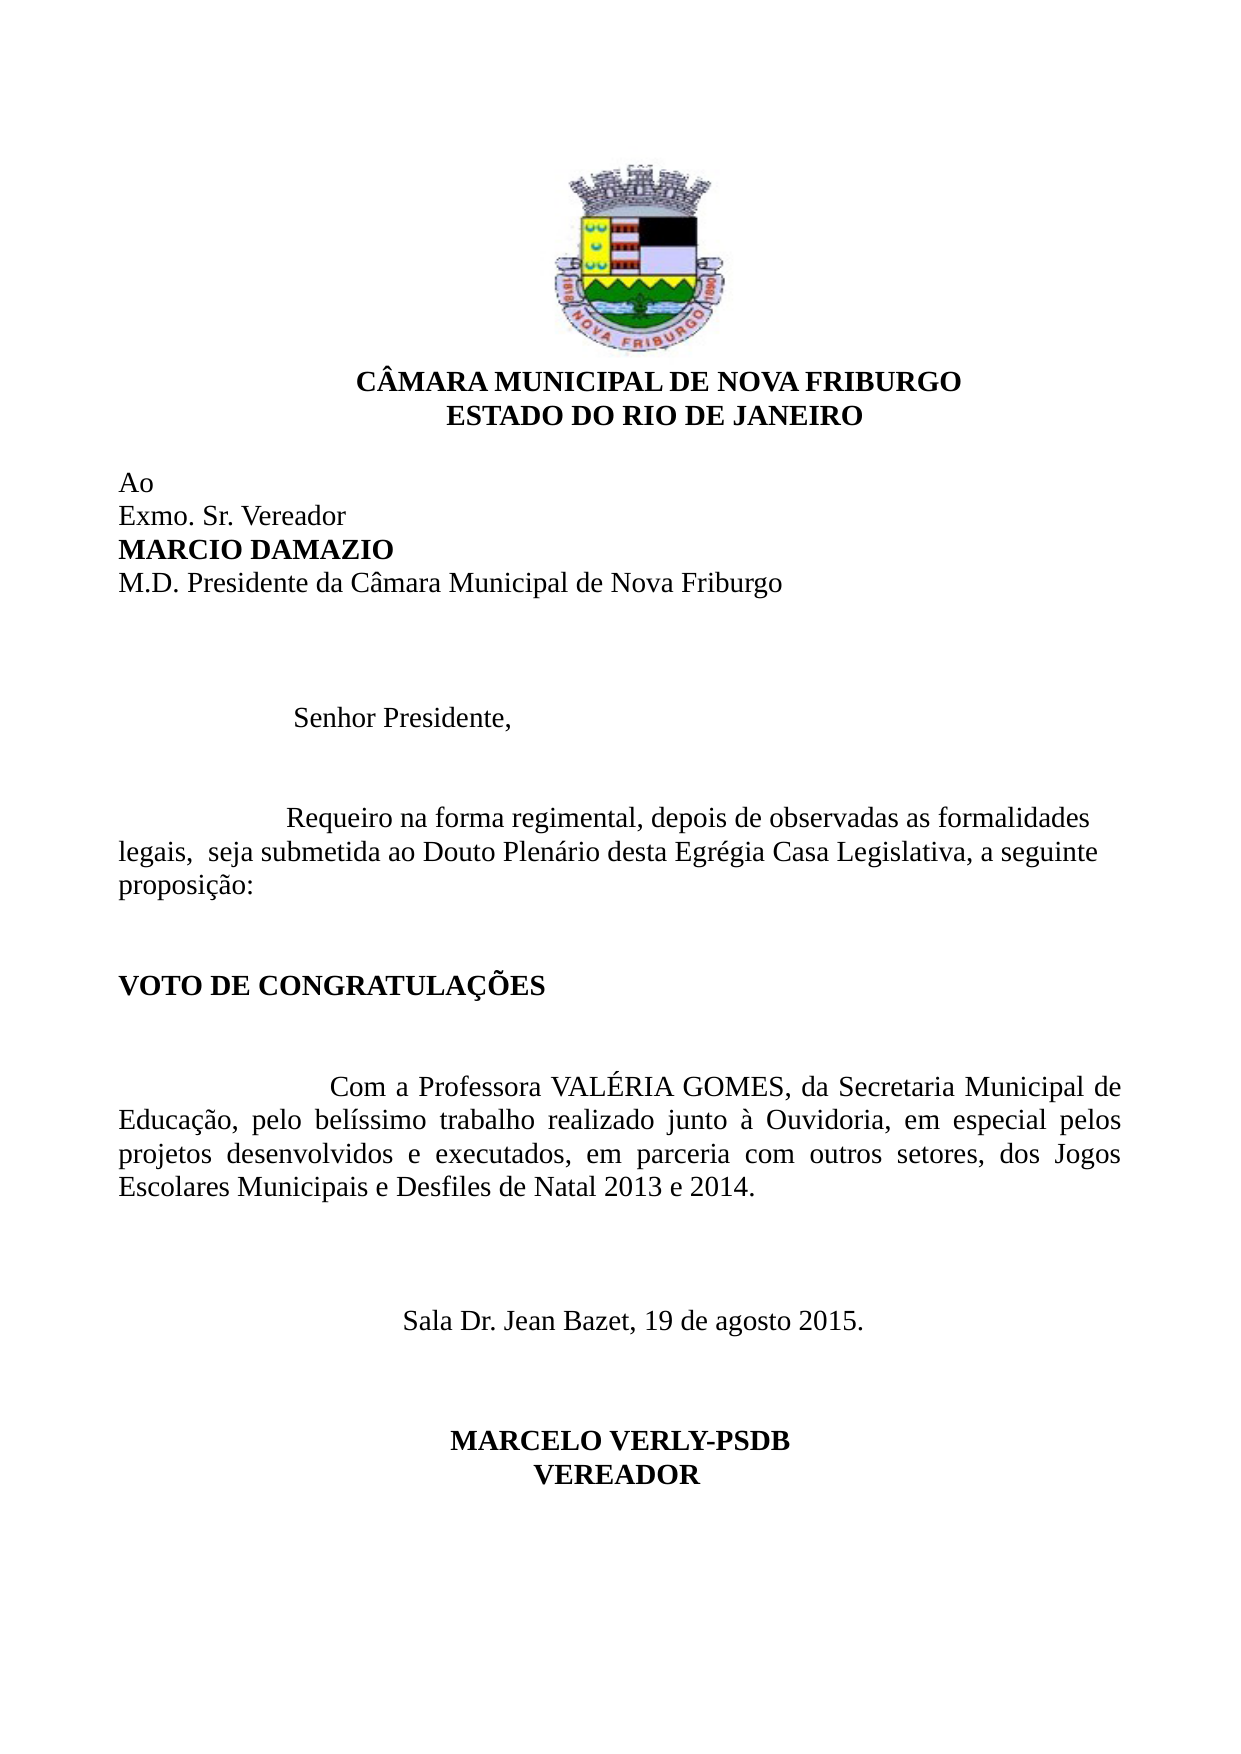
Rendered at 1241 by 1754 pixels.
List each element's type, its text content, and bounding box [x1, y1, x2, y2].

text Sala Dr. Jean Bazet, 19 de agosto 2015. [118, 1303, 1122, 1337]
text MARCELO VERLY-PSDB [118, 1423, 1122, 1457]
text proposição: [118, 867, 1122, 901]
text VEREADOR [118, 1457, 1122, 1490]
text VOTO DE CONGRATULAÇÕES [118, 968, 1122, 1002]
text Com a Professora VALÉRIA GOMES, da Secretaria Municipal de Educação, pelo belíssimo trabalho realizado junto à Ouvidoria, em especial pelos projetos desenvolvidos e executados, em parceria com outros setores, dos Jogos Escolares Municipais e Desfiles de Natal 2013 e 2014. [118, 1069, 1122, 1203]
text MARCIO DAMAZIO [118, 532, 1122, 566]
text Exmo. Sr. Vereador [118, 498, 1122, 532]
text ESTADO DO RIO DE JANEIRO [118, 398, 1122, 431]
text M.D. Presidente da Câmara Municipal de Nova Friburgo [118, 566, 1122, 599]
text Ao [118, 465, 1122, 498]
text Requeiro na forma regimental, depois de observadas as formalidades legais, seja submetida ao Douto Plenário desta Egrégia Casa Legislativa, a seguinte [118, 800, 1122, 867]
text CÂMARA MUNICIPAL DE NOVA FRIBURGO [118, 118, 1122, 398]
text Senhor Presidente, [118, 700, 1122, 733]
